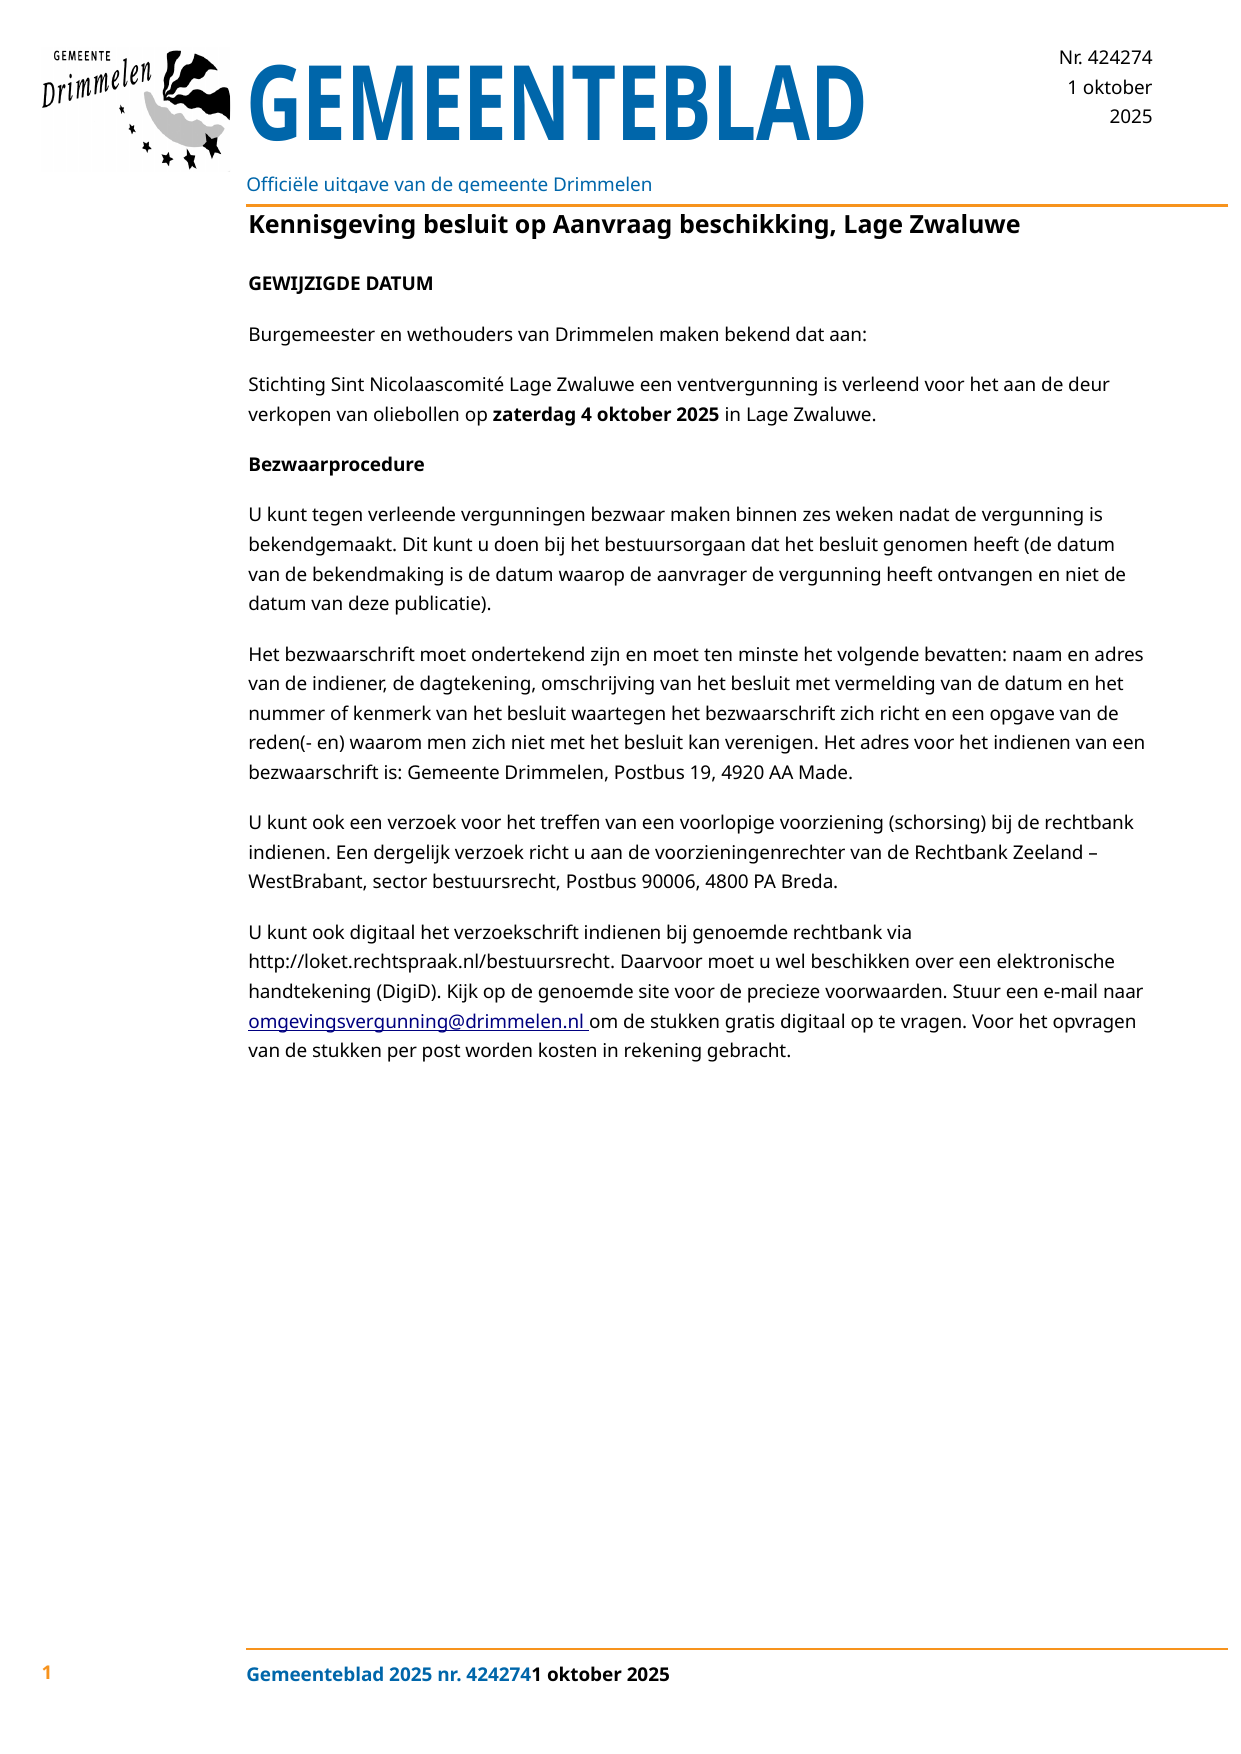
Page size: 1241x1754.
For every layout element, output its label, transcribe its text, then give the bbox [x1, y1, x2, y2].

text Burgemeester en wethouders van Drimmelen maken bekend dat aan: [248, 321, 1152, 346]
picture [41, 47, 231, 172]
text Kennisgeving besluit op Aanvraag beschikking, Lage Zwaluwe [248, 207, 1152, 241]
text Het bezwaarschrift moet ondertekend zijn en moet ten minste het volgende bevatten: naam en adres van de indiener, de dagtekening, omschrijving van het besluit met vermelding van de datum en het nummer of kenmerk van het besluit waartegen het bezwaarschrift zich richt en een opgave van de reden(- en) waarom men zich niet met het besluit kan verenigen. Het adres voor het indienen van een bezwaarschrift is: Gemeente Drimmelen, Postbus 19, 4920 AA Made. [248, 641, 1152, 785]
text Bezwaarprocedure [248, 451, 1152, 477]
text GEWIJZIGDE DATUM [248, 270, 1152, 296]
text U kunt ook een verzoek voor het treffen van een voorlopige voorziening (schorsing) bij de rechtbank indienen. Een dergelijk verzoek richt u aan de voorzieningenrechter van de Rechtbank Zeeland – WestBrabant, sector bestuursrecht, Postbus 90006, 4800 PA Breda. [248, 809, 1152, 894]
text U kunt tegen verleende vergunningen bezwaar maken binnen zes weken nadat de vergunning is bekendgemaakt. Dit kunt u doen bij het bestuursorgaan dat het besluit genomen heeft (de datum van de bekendmaking is de datum waarop de aanvrager de vergunning heeft ontvangen en niet de datum van deze publicatie). [248, 502, 1152, 616]
text Stichting Sint Nicolaascomité Lage Zwaluwe een ventvergunning is verleend voor het aan de deur verkopen van oliebollen op zaterdag 4 oktober 2025 in Lage Zwaluwe. [248, 371, 1152, 426]
text U kunt ook digitaal het verzoekschrift indienen bij genoemde rechtbank via http://loket.rechtspraak.nl/bestuursrecht. Daarvoor moet u wel beschikken over een elektronische handtekening (DigiD). Kijk op de genoemde site voor de precieze voorwaarden. Stuur een e-mail naar omgevingsvergunning@drimmelen.nl om de stukken gratis digitaal op te vragen. Voor het opvragen van de stukken per post worden kosten in rekening gebracht. [248, 919, 1152, 1063]
